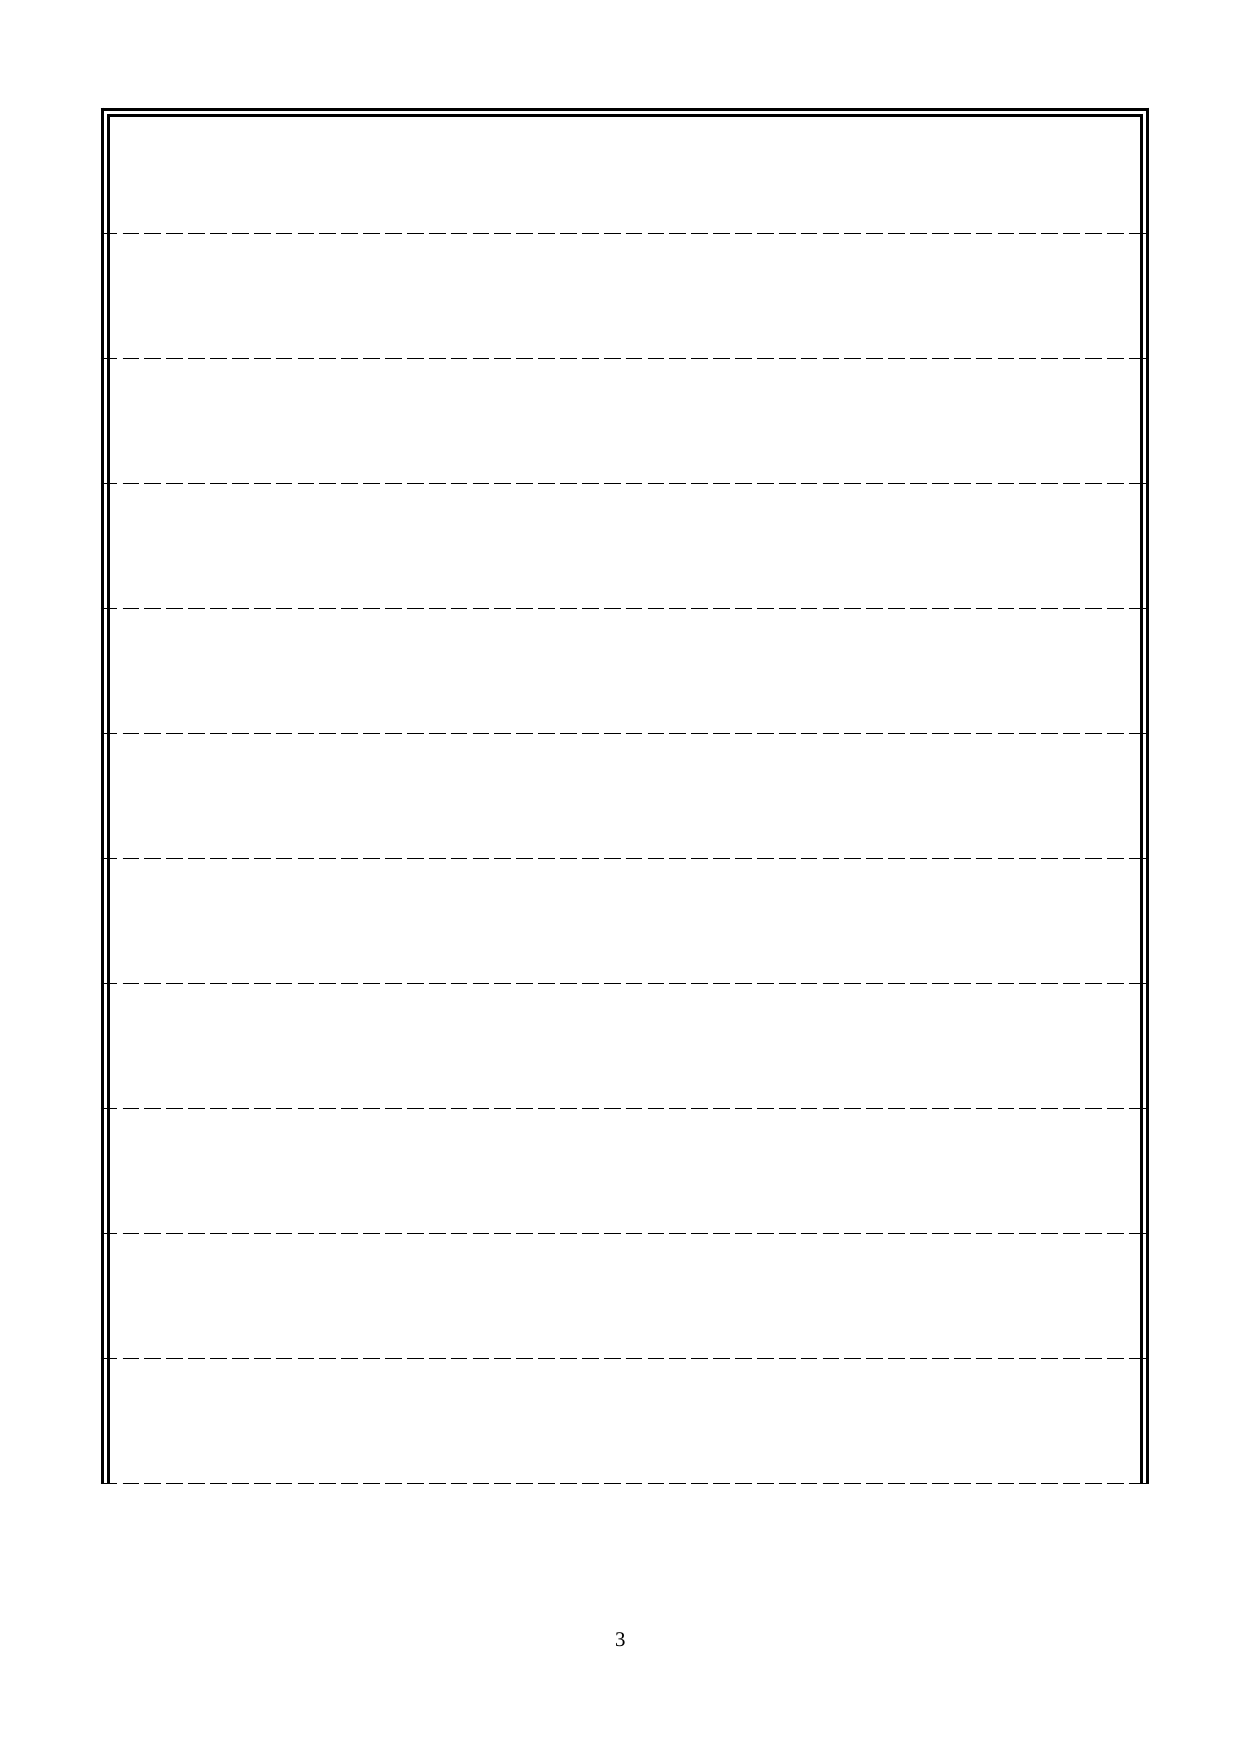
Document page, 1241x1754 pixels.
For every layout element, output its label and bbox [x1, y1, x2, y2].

table_cell [110, 608, 1140, 733]
table_cell [110, 983, 1140, 1108]
table_cell [110, 1358, 1140, 1483]
table_header [110, 117, 1140, 233]
table_cell [110, 1233, 1140, 1358]
table_header [105, 111, 1145, 233]
table_cell [110, 483, 1140, 608]
table_cell [110, 233, 1140, 358]
table_cell [110, 733, 1140, 858]
table_cell [110, 1108, 1140, 1233]
table_cell [110, 358, 1140, 483]
table_cell [110, 858, 1140, 983]
